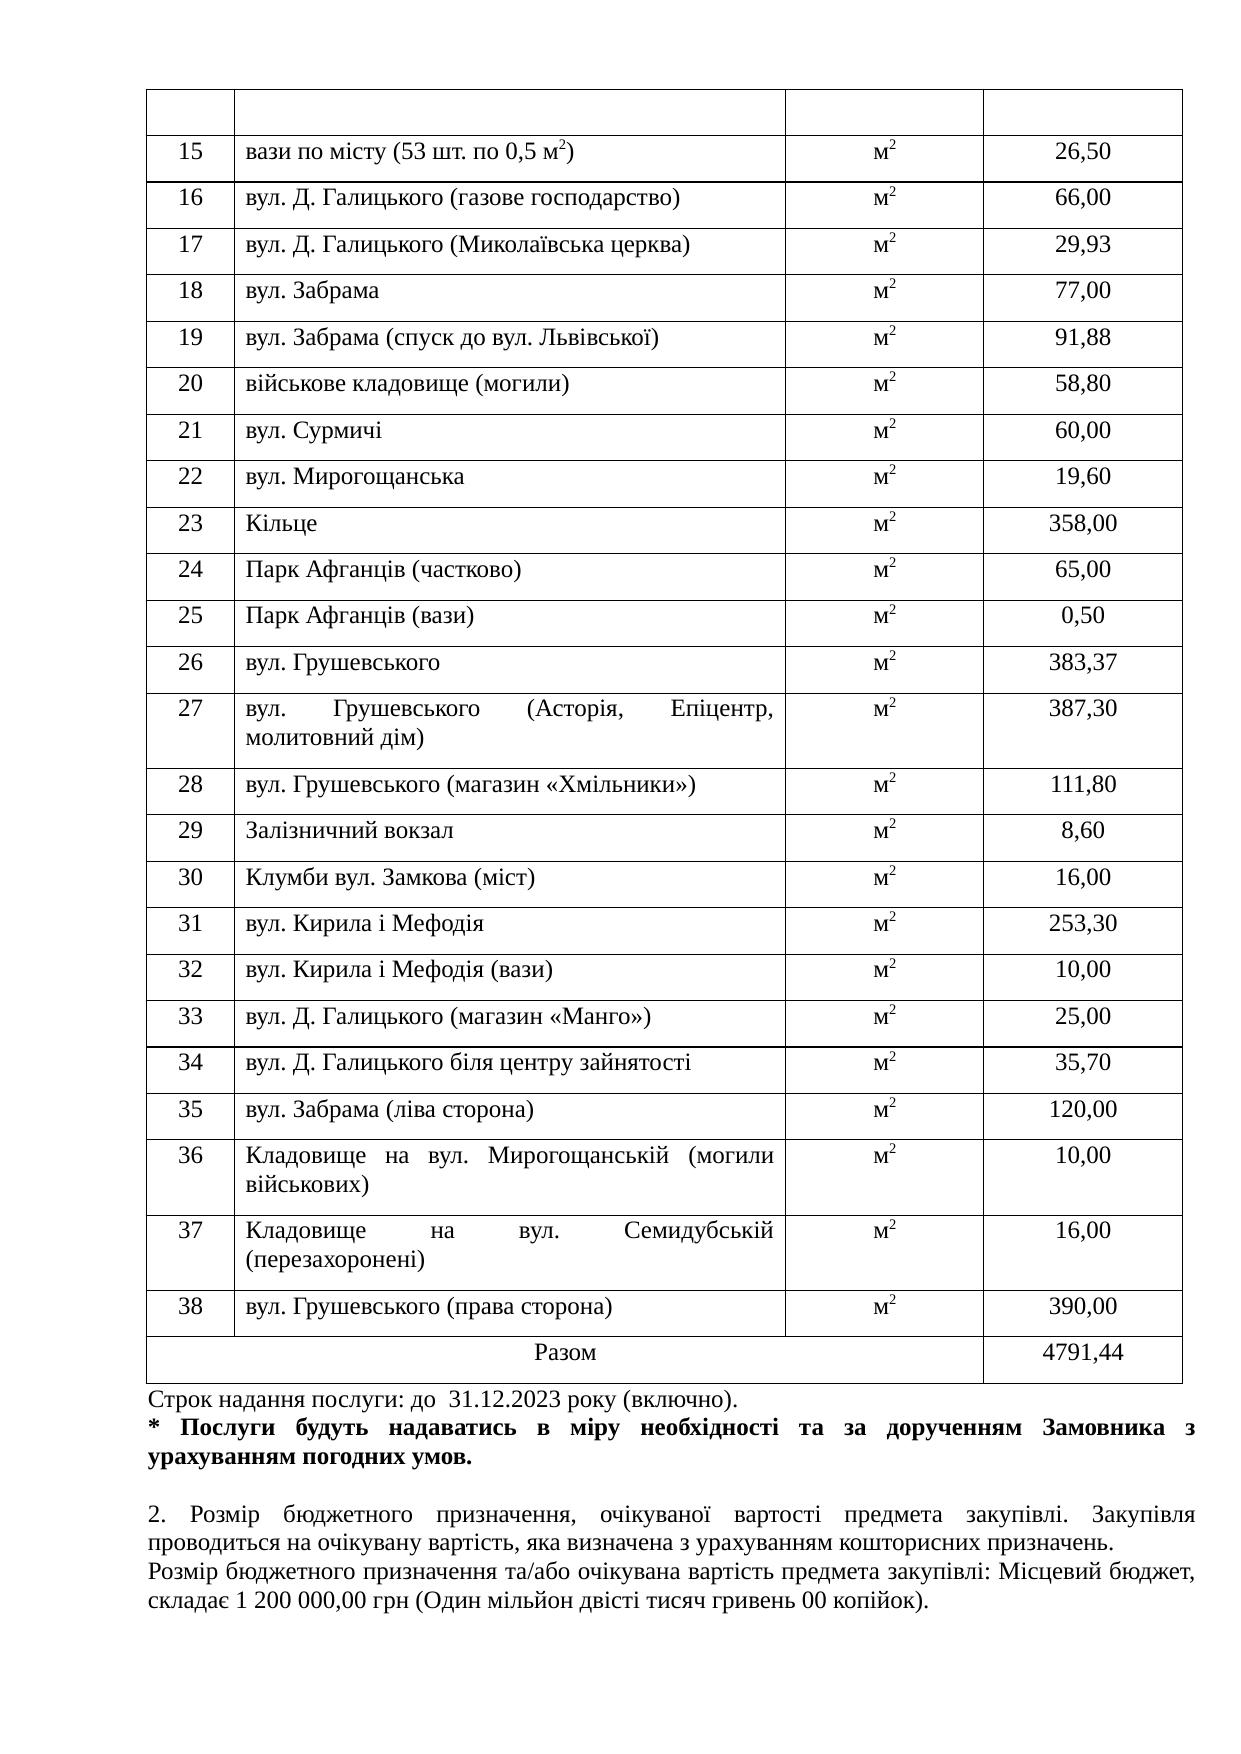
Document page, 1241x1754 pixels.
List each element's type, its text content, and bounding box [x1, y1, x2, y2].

text 2. Розмір бюджетного призначення, очікуваної вартості предмета закупівлі. Закупівля проводиться на очікувану вартість, яка визначена з урахуванням кошторисних призначень. [148, 1499, 1196, 1556]
table_cell вул. Забрама (ліва сторона) [235, 1094, 785, 1139]
table_cell 91,88 [984, 322, 1182, 367]
table_cell вул. Д. Галицького (Миколаївська церква) [235, 229, 785, 274]
table_cell м2 [786, 1216, 983, 1290]
table_cell Клумби вул. Замкова (міст) [235, 862, 785, 907]
table_cell м2 [786, 322, 983, 367]
table_cell 29 [147, 815, 234, 861]
table_cell 77,00 [984, 275, 1182, 321]
table_cell Кладовище на вул. Мирогощанській (могили військових) [235, 1140, 785, 1214]
table_cell м2 [786, 694, 983, 768]
table_cell Парк Афганців (частково) [235, 554, 785, 599]
text Розмір бюджетного призначення та/або очікувана вартість предмета закупівлі: Місцевий бюджет, складає 1 200 000,00 грн (Один мільйон двісті тисяч гривень 00 копійок). [148, 1556, 1196, 1614]
table_cell 26 [147, 647, 234, 692]
table_cell вул. Забрама [235, 275, 785, 321]
table_cell 25,00 [984, 1001, 1182, 1046]
table_cell [984, 90, 1182, 135]
table_cell вул. Д. Галицького (газове господарство) [235, 183, 785, 228]
table_cell м2 [786, 1001, 983, 1046]
table_cell Кільце [235, 508, 785, 553]
table_cell 18 [147, 275, 234, 321]
table_cell 4791,44 [984, 1337, 1182, 1383]
table_cell м2 [786, 647, 983, 692]
table_cell 58,80 [984, 368, 1182, 414]
table_cell вул. Грушевського [235, 647, 785, 692]
table_cell 390,00 [984, 1291, 1182, 1336]
table_cell м2 [786, 815, 983, 861]
table_cell вул. Мирогощанська [235, 461, 785, 507]
table_cell 21 [147, 415, 234, 460]
table_cell 66,00 [984, 183, 1182, 228]
table_cell 24 [147, 554, 234, 599]
table_cell 15 [147, 136, 234, 181]
table_cell м2 [786, 461, 983, 507]
table_cell Парк Афганців (вази) [235, 601, 785, 646]
table_cell 111,80 [984, 769, 1182, 814]
table_cell вул. Забрама (спуск до вул. Львівської) [235, 322, 785, 367]
table_cell 0,50 [984, 601, 1182, 646]
table_cell 60,00 [984, 415, 1182, 460]
table_cell м2 [786, 1291, 983, 1336]
table_cell 19 [147, 322, 234, 367]
table_cell 120,00 [984, 1094, 1182, 1139]
table_cell 10,00 [984, 955, 1182, 1000]
table_cell м2 [786, 908, 983, 953]
table_cell 30 [147, 862, 234, 907]
table_cell вази по місту (53 шт. по 0,5 м2) [235, 136, 785, 181]
table_cell м2 [786, 183, 983, 228]
table_cell 26,50 [984, 136, 1182, 181]
table_cell м2 [786, 508, 983, 553]
table_cell 387,30 [984, 694, 1182, 768]
table_cell 38 [147, 1291, 234, 1336]
table_cell 35,70 [984, 1048, 1182, 1093]
table_cell Разом [147, 1337, 983, 1383]
table_cell м2 [786, 554, 983, 599]
table_cell м2 [786, 862, 983, 907]
table_cell 8,60 [984, 815, 1182, 861]
table_cell 358,00 [984, 508, 1182, 553]
table_cell [786, 90, 983, 135]
table_cell 65,00 [984, 554, 1182, 599]
table_cell 29,93 [984, 229, 1182, 274]
table_cell 383,37 [984, 647, 1182, 692]
table_cell [147, 90, 234, 135]
table_cell вул. Д. Галицького (магазин «Манго») [235, 1001, 785, 1046]
table_cell м2 [786, 601, 983, 646]
table_cell м2 [786, 275, 983, 321]
table_cell 34 [147, 1048, 234, 1093]
table_cell м2 [786, 1094, 983, 1139]
table_cell вул. Сурмичі [235, 415, 785, 460]
table_cell вул. Грушевського (Асторія, Епіцентр, молитовний дім) [235, 694, 785, 768]
table_cell 31 [147, 908, 234, 953]
table_cell Залізничний вокзал [235, 815, 785, 861]
table_cell 28 [147, 769, 234, 814]
table_cell м2 [786, 229, 983, 274]
table_cell 19,60 [984, 461, 1182, 507]
table_cell 16,00 [984, 1216, 1182, 1290]
table_cell військове кладовище (могили) [235, 368, 785, 414]
text * Послуги будуть надаватись в міру необхідності та за дорученням Замовника з урахуванням погодних умов. [148, 1412, 1196, 1470]
table_cell м2 [786, 769, 983, 814]
table_cell м2 [786, 955, 983, 1000]
table_cell 253,30 [984, 908, 1182, 953]
table_cell 25 [147, 601, 234, 646]
text Строк надання послуги: до 31.12.2023 року (включно). [148, 1384, 1196, 1412]
table_cell м2 [786, 368, 983, 414]
table_cell 16 [147, 183, 234, 228]
table_cell вул. Д. Галицького біля центру зайнятості [235, 1048, 785, 1093]
table_cell 27 [147, 694, 234, 768]
table_cell 37 [147, 1216, 234, 1290]
table_cell 20 [147, 368, 234, 414]
table_cell 10,00 [984, 1140, 1182, 1214]
table_cell Кладовище на вул. Семидубській (перезахоронені) [235, 1216, 785, 1290]
table_cell 32 [147, 955, 234, 1000]
table_cell 23 [147, 508, 234, 553]
table_cell вул. Грушевського (магазин «Хмільники») [235, 769, 785, 814]
table_cell м2 [786, 136, 983, 181]
table_cell 36 [147, 1140, 234, 1214]
table_cell 17 [147, 229, 234, 274]
table_cell 16,00 [984, 862, 1182, 907]
table_cell м2 [786, 415, 983, 460]
table_cell вул. Кирила і Мефодія (вази) [235, 955, 785, 1000]
table_cell вул. Грушевського (права сторона) [235, 1291, 785, 1336]
table_cell 33 [147, 1001, 234, 1046]
table_cell 22 [147, 461, 234, 507]
table_cell м2 [786, 1048, 983, 1093]
table_cell вул. Кирила і Мефодія [235, 908, 785, 953]
table_cell [235, 90, 785, 135]
table_cell м2 [786, 1140, 983, 1214]
table_cell 35 [147, 1094, 234, 1139]
